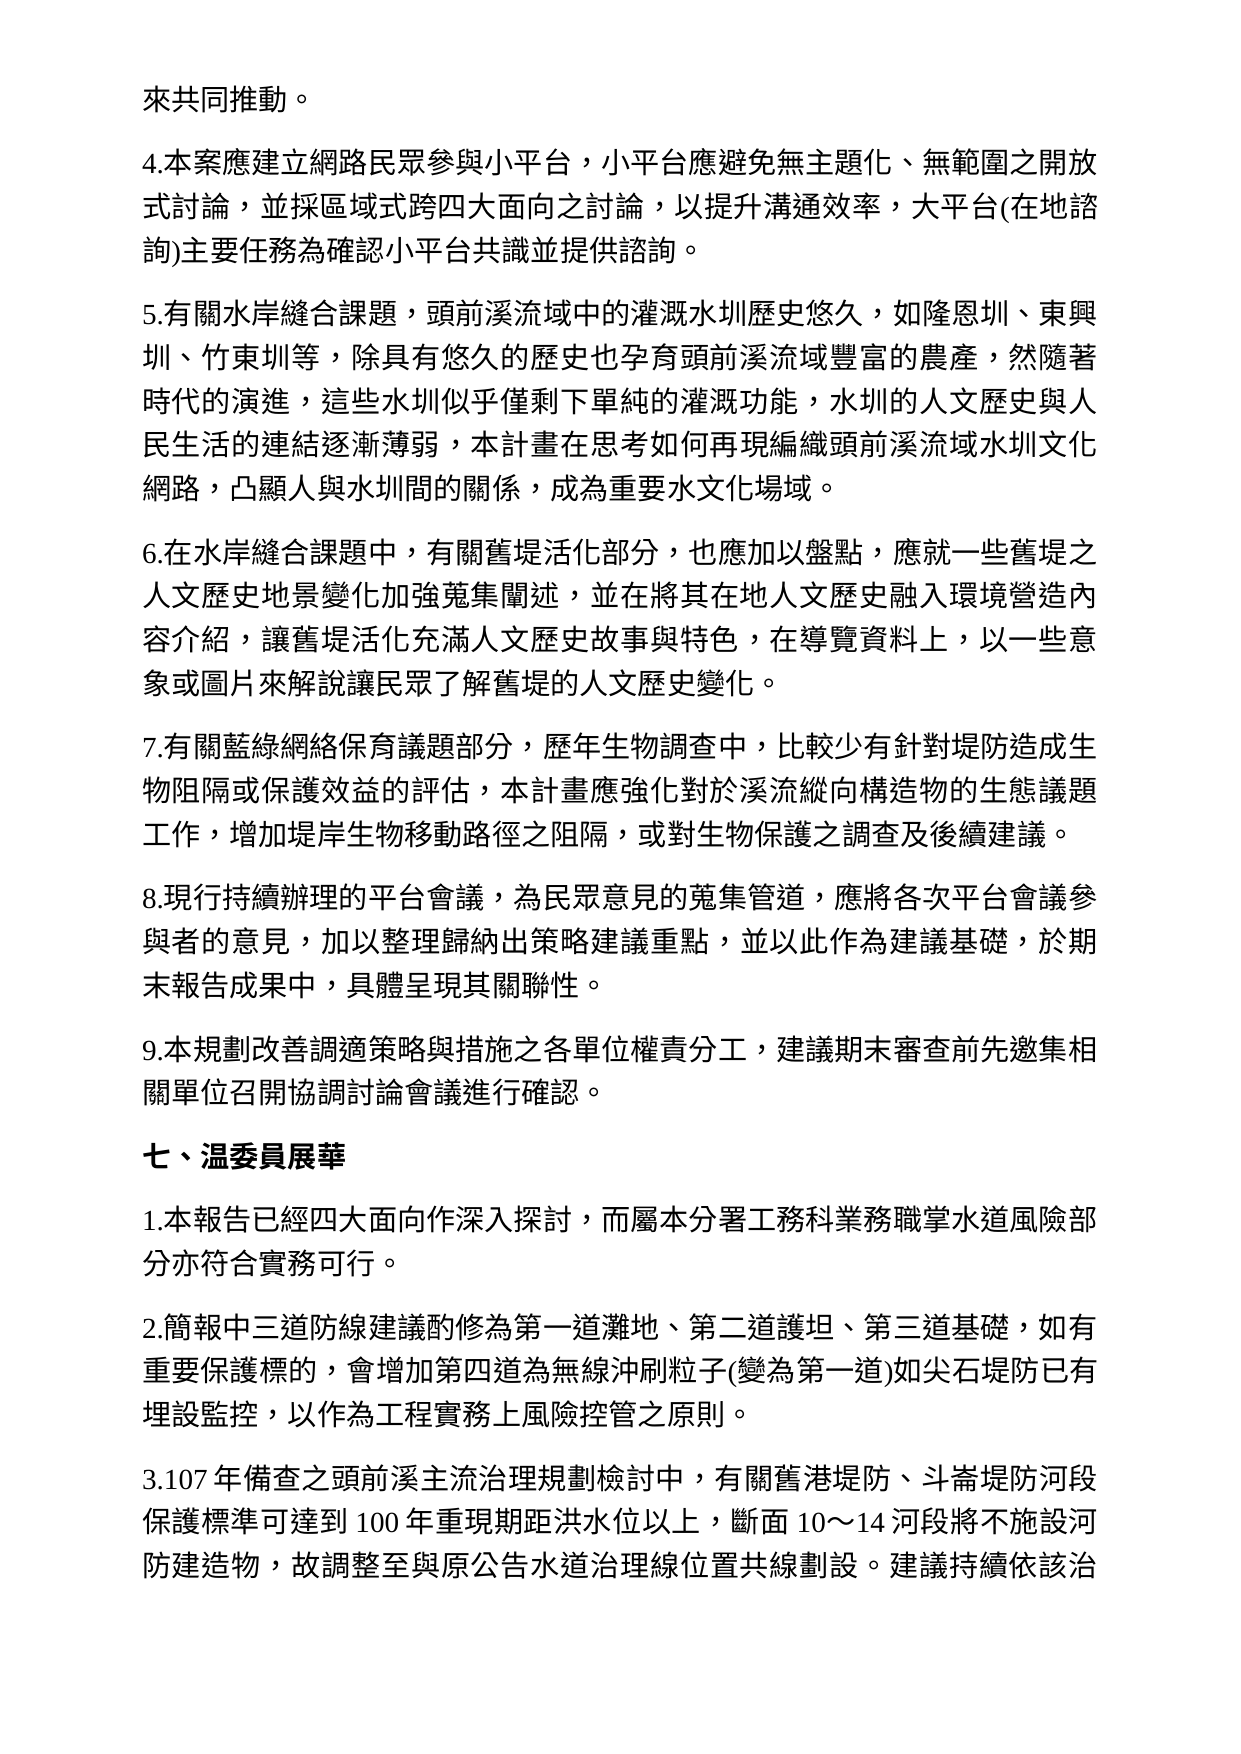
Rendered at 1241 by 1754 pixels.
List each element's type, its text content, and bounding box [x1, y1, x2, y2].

text 7.有關藍綠網絡保育議題部分，歷年生物調查中，比較少有針對堤防造成生物阻隔或保護效益的評估，本計畫應強化對於溪流縱向構造物的生態議題工作，增加堤岸生物移動路徑之阻隔，或對生物保護之調查及後續建議。 [142, 723, 1098, 854]
text 9.本規劃改善調適策略與措施之各單位權責分工，建議期末審查前先邀集相關單位召開協調討論會議進行確認。 [142, 1025, 1098, 1112]
text 8.現行持續辦理的平台會議，為民眾意見的蒐集管道，應將各次平台會議參與者的意見，加以整理歸納出策略建議重點，並以此作為建議基礎，於期末報告成果中，具體呈現其關聯性。 [142, 874, 1098, 1005]
text 6.在水岸縫合課題中，有關舊堤活化部分，也應加以盤點，應就一些舊堤之人文歷史地景變化加強蒐集闡述，並在將其在地人文歷史融入環境營造內容介紹，讓舊堤活化充滿人文歷史故事與特色，在導覽資料上，以一些意象或圖片來解說讓民眾了解舊堤的人文歷史變化。 [142, 528, 1098, 703]
text 4.本案應建立網路民眾參與小平台，小平台應避免無主題化、無範圍之開放式討論，並採區域式跨四大面向之討論，以提升溝通效率，大平台(在地諮詢)主要任務為確認小平台共識並提供諮詢。 [142, 138, 1098, 270]
text 3.107年備查之頭前溪主流治理規劃檢討中，有關舊港堤防、斗崙堤防河段保護標準可達到100年重現期距洪水位以上，斷面10～14河段將不施設河防建造物，故調整至與原公告水道治理線位置共線劃設。建議持續依該治 [142, 1454, 1098, 1585]
text 2.簡報中三道防線建議酌修為第一道灘地、第二道護坦、第三道基礎，如有重要保護標的，會增加第四道為無線沖刷粒子(變為第一道)如尖石堤防已有埋設監控，以作為工程實務上風險控管之原則。 [142, 1303, 1098, 1434]
text 3.本案規劃時程只有兩年，並就第二分署未來施政計畫與涉及第二分署權責之民眾關切重大議題，優先納入平台溝通凝聚其他公部門與地方民眾共識，來共同推動。 [142, 75, 1098, 119]
text 5.有關水岸縫合課題，頭前溪流域中的灌溉水圳歷史悠久，如隆恩圳、東興圳、竹東圳等，除具有悠久的歷史也孕育頭前溪流域豐富的農產，然隨著時代的演進，這些水圳似乎僅剩下單純的灌溉功能，水圳的人文歷史與人民生活的連結逐漸薄弱，本計畫在思考如何再現編織頭前溪流域水圳文化網路，凸顯人與水圳間的關係，成為重要水文化場域。 [142, 289, 1098, 508]
text 1.本報告已經四大面向作深入探討，而屬本分署工務科業務職掌水道風險部分亦符合實務可行。 [142, 1196, 1098, 1283]
text 七、温委員展華 [142, 1132, 1098, 1176]
